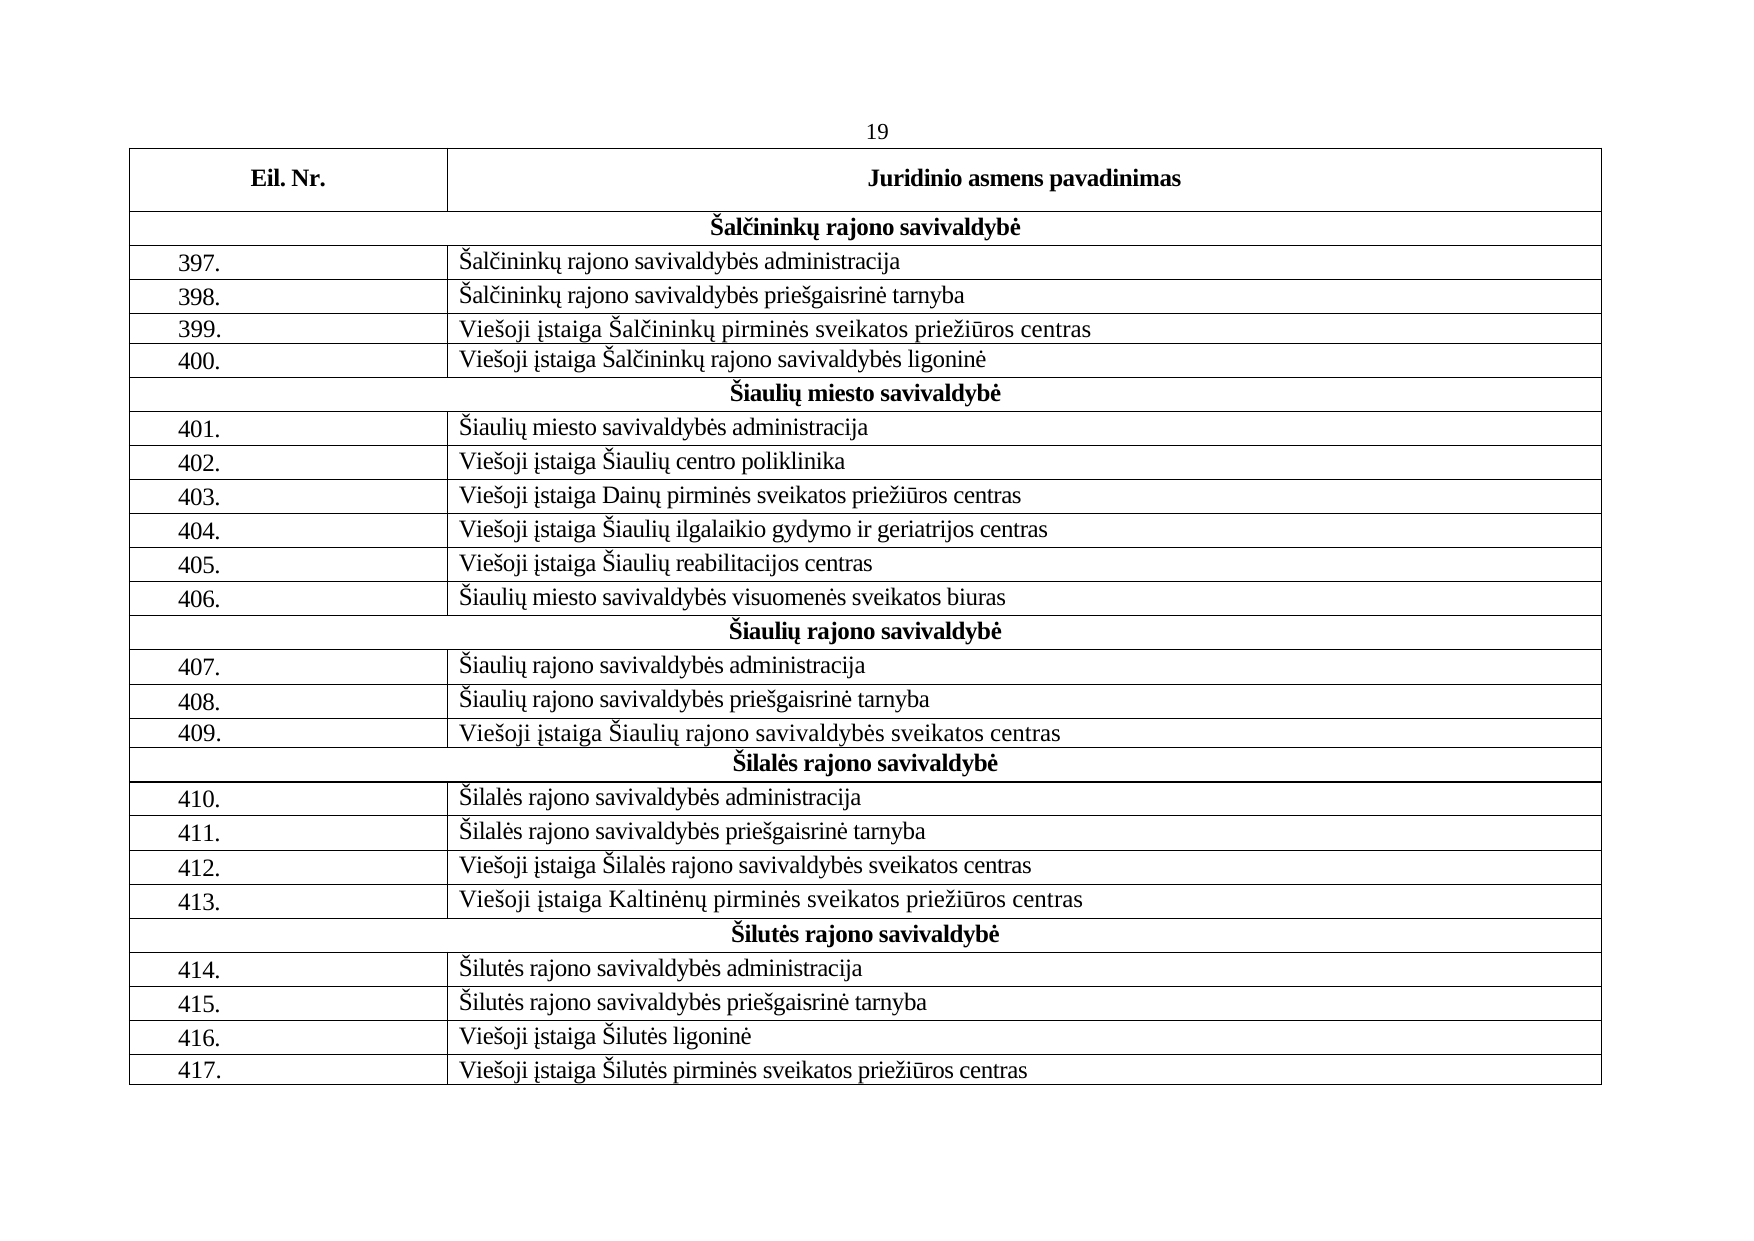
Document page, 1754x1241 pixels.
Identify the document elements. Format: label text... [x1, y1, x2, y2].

table_cell Šilutės rajono savivaldybės priešgaisrinė tarnyba [448, 987, 1601, 1020]
table_cell 404. [130, 514, 447, 547]
table_cell Šalčininkų rajono savivaldybė [130, 212, 1601, 245]
table_cell Šiaulių rajono savivaldybės administracija [448, 650, 1601, 683]
table_cell Šiaulių miesto savivaldybė [130, 378, 1601, 411]
table_cell 415. [130, 987, 447, 1020]
table_cell Viešoji įstaiga Šiaulių rajono savivaldybės sveikatos centras [448, 719, 1601, 747]
table_cell Viešoji įstaiga Šalčininkų rajono savivaldybės ligoninė [448, 344, 1601, 377]
table_cell Šilalės rajono savivaldybės priešgaisrinė tarnyba [448, 816, 1601, 849]
table_cell Šiaulių miesto savivaldybės visuomenės sveikatos biuras [448, 582, 1601, 615]
table_cell Šilalės rajono savivaldybė [130, 748, 1601, 781]
table_cell 400. [130, 344, 447, 377]
table_cell 403. [130, 480, 447, 513]
table_cell 399. [130, 314, 447, 343]
table_cell 405. [130, 548, 447, 581]
table_cell Viešoji įstaiga Šalčininkų pirminės sveikatos priežiūros centras [448, 314, 1601, 343]
table_cell 401. [130, 412, 447, 445]
table_cell 411. [130, 816, 447, 849]
table_cell Viešoji įstaiga Šilutės pirminės sveikatos priežiūros centras [448, 1055, 1601, 1084]
table_cell Šalčininkų rajono savivaldybės priešgaisrinė tarnyba [448, 280, 1601, 313]
table_cell 410. [130, 783, 447, 815]
table_cell Šiaulių miesto savivaldybės administracija [448, 412, 1601, 445]
table_cell 398. [130, 280, 447, 313]
table_cell 406. [130, 582, 447, 615]
table_cell Šalčininkų rajono savivaldybės administracija [448, 246, 1601, 279]
table_cell 407. [130, 650, 447, 683]
table_cell 412. [130, 851, 447, 883]
table_cell Šiaulių rajono savivaldybė [130, 616, 1601, 649]
table_cell Viešoji įstaiga Šiaulių reabilitacijos centras [448, 548, 1601, 581]
table_cell 413. [130, 885, 447, 918]
table_cell Šilutės rajono savivaldybė [130, 919, 1601, 952]
table_cell 414. [130, 953, 447, 986]
table_cell 408. [130, 685, 447, 717]
table_cell 417. [130, 1055, 447, 1084]
table_header Eil. Nr. [130, 149, 447, 211]
table_cell Viešoji įstaiga Šiaulių centro poliklinika [448, 446, 1601, 479]
table_cell Šilutės rajono savivaldybės administracija [448, 953, 1601, 986]
table_cell Viešoji įstaiga Šilalės rajono savivaldybės sveikatos centras [448, 851, 1601, 883]
table_header Juridinio asmens pavadinimas [448, 149, 1601, 211]
table_cell Šilalės rajono savivaldybės administracija [448, 783, 1601, 815]
table_cell 416. [130, 1021, 447, 1054]
table_cell Viešoji įstaiga Šiaulių ilgalaikio gydymo ir geriatrijos centras [448, 514, 1601, 547]
table_cell 409. [130, 719, 447, 747]
table_cell Viešoji įstaiga Šilutės ligoninė [448, 1021, 1601, 1054]
table_cell 397. [130, 246, 447, 279]
table_cell Viešoji įstaiga Dainų pirminės sveikatos priežiūros centras [448, 480, 1601, 513]
table_cell 402. [130, 446, 447, 479]
table_cell Šiaulių rajono savivaldybės priešgaisrinė tarnyba [448, 685, 1601, 717]
table_cell Viešoji įstaiga Kaltinėnų pirminės sveikatos priežiūros centras [448, 885, 1601, 918]
